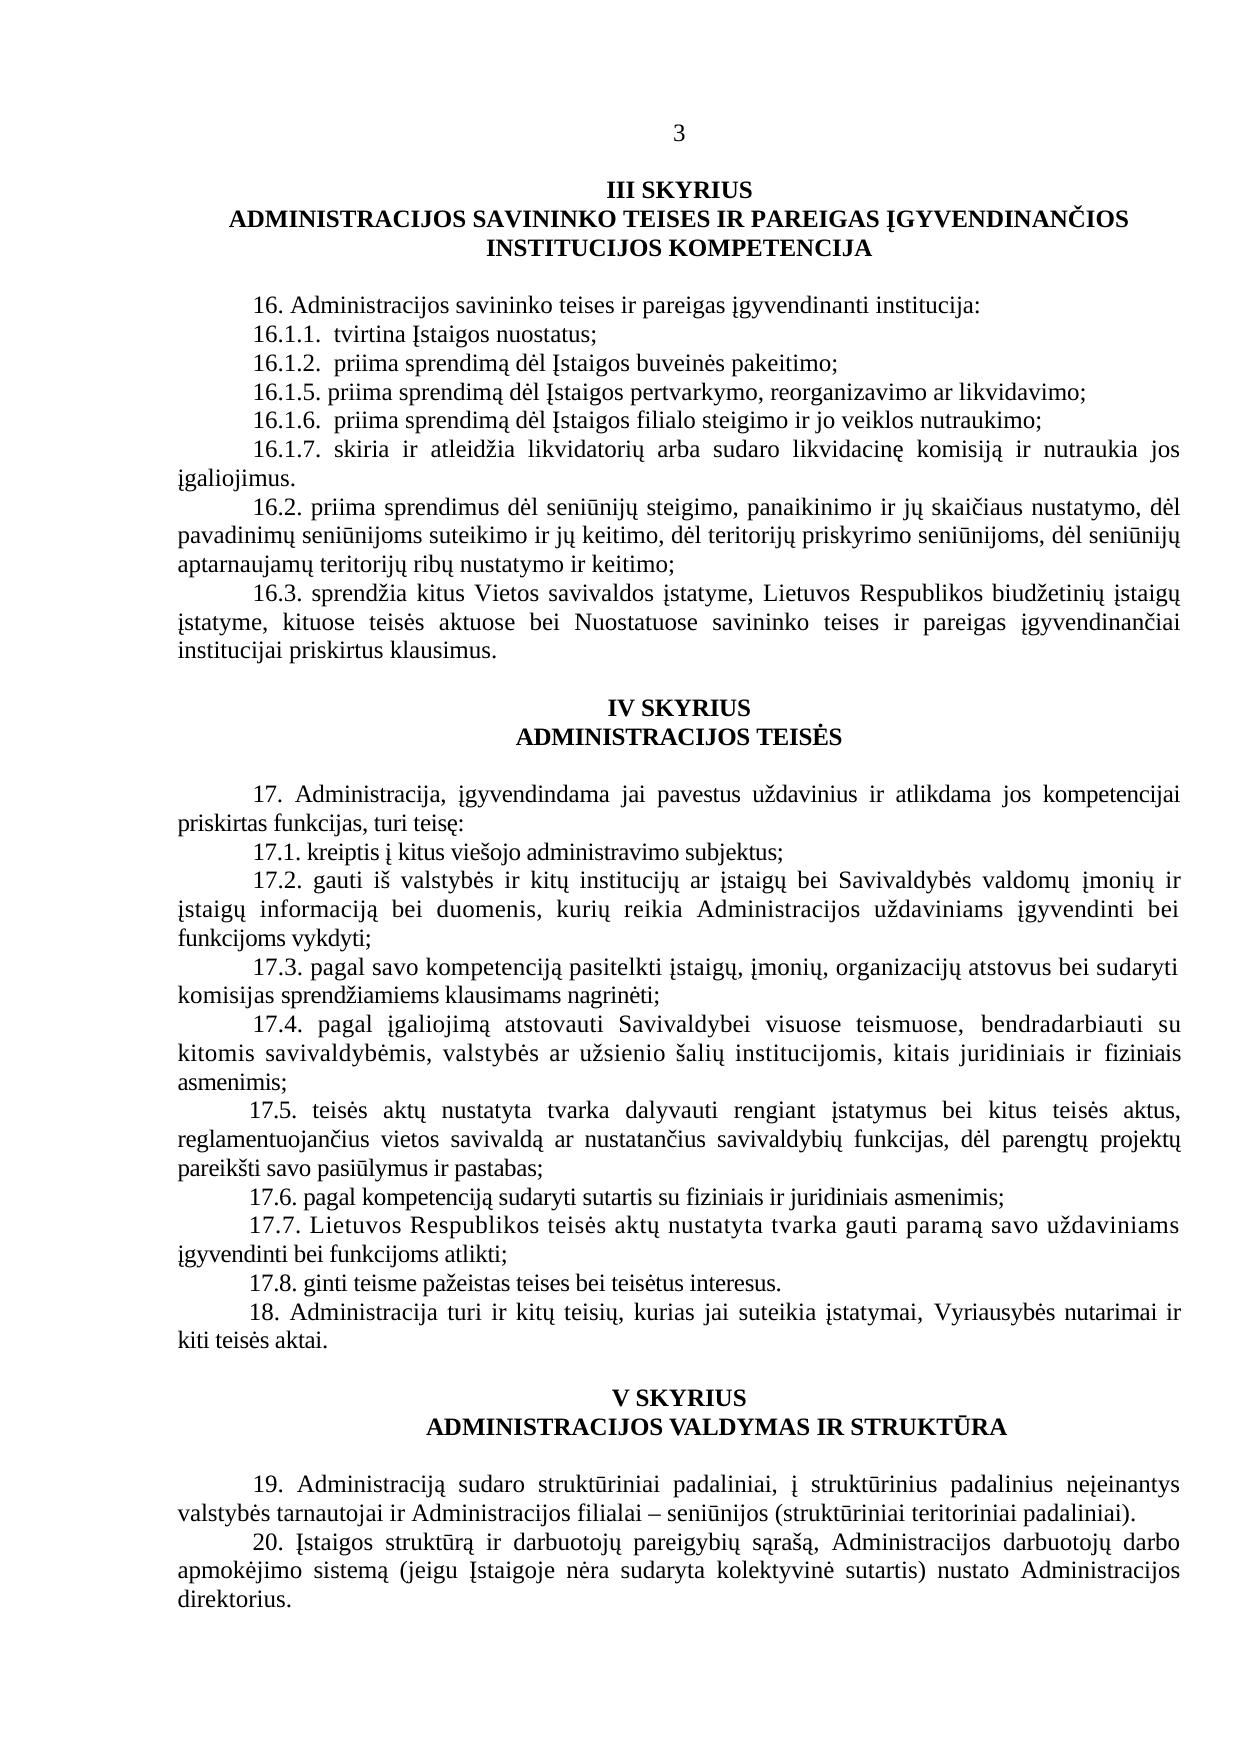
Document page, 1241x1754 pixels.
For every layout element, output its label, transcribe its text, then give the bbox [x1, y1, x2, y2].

text 16.1.1. tvirtina Įstaigos nuostatus; [177, 319, 1181, 348]
text 17.3. pagal savo kompetenciją pasitelkti įstaigų, įmonių, organizacijų atstovus bei sudaryti komisijas sprendžiamiems klausimams nagrinėti; [177, 952, 1181, 1009]
text 16.1.2. priima sprendimą dėl Įstaigos buveinės pakeitimo; [177, 348, 1181, 377]
text 18. Administracija turi ir kitų teisių, kurias jai suteikia įstatymai, Vyriausybės nutarimai ir kiti teisės aktai. [177, 1297, 1181, 1354]
text ADMINISTRACIJOS TEISĖS [177, 722, 1181, 751]
text 17.7. Lietuvos Respublikos teisės aktų nustatyta tvarka gauti paramą savo uždaviniams įgyvendinti bei funkcijoms atlikti; [177, 1211, 1181, 1268]
text ADMINISTRACIJOS SAVININKO TEISES IR PAREIGAS ĮGYVENDINANČIOS INSTITUCIJOS KOMPETENCIJA [177, 204, 1181, 262]
text 20. Įstaigos struktūrą ir darbuotojų pareigybių sąrašą, Administracijos darbuotojų darbo apmokėjimo sistemą (jeigu Įstaigoje nėra sudaryta kolektyvinė sutartis) nustato Administracijos direktorius. [177, 1527, 1181, 1613]
text 17.5. teisės aktų nustatyta tvarka dalyvauti rengiant įstatymus bei kitus teisės aktus, reglamentuojančius vietos savivaldą ar nustatančius savivaldybių funkcijas, dėl parengtų projektų pareikšti savo pasiūlymus ir pastabas; [177, 1096, 1181, 1182]
text 16.2. priima sprendimus dėl seniūnijų steigimo, panaikinimo ir jų skaičiaus nustatymo, dėl pavadinimų seniūnijoms suteikimo ir jų keitimo, dėl teritorijų priskyrimo seniūnijoms, dėl seniūnijų aptarnaujamų teritorijų ribų nustatymo ir keitimo; [177, 492, 1181, 578]
text 16.1.7. skiria ir atleidžia likvidatorių arba sudaro likvidacinę komisiją ir nutraukia jos įgaliojimus. [177, 434, 1181, 492]
text III SKYRIUS [177, 176, 1181, 204]
text 17. Administracija, įgyvendindama jai pavestus uždavinius ir atlikdama jos kompetencijai priskirtas funkcijas, turi teisę: [177, 779, 1181, 837]
text 19. Administraciją sudaro struktūriniai padaliniai, į struktūrinius padalinius neįeinantys valstybės tarnautojai ir Administracijos filialai – seniūnijos (struktūriniai teritoriniai padaliniai). [177, 1469, 1181, 1527]
text IV SKYRIUS [177, 693, 1181, 722]
text 17.6. pagal kompetenciją sudaryti sutartis su fiziniais ir juridiniais asmenimis; [177, 1182, 1181, 1211]
text v SKYRIUS [177, 1383, 1181, 1412]
text 16.1.6. priima sprendimą dėl Įstaigos filialo steigimo ir jo veiklos nutraukimo; [177, 406, 1181, 434]
text 17.1. kreiptis į kitus viešojo administravimo subjektus; [177, 837, 1181, 866]
text 17.2. gauti iš valstybės ir kitų institucijų ar įstaigų bei Savivaldybės valdomų įmonių ir įstaigų informaciją bei duomenis, kurių reikia Administracijos uždaviniams įgyvendinti bei funkcijoms vykdyti; [177, 866, 1181, 952]
text 16.1.5. priima sprendimą dėl Įstaigos pertvarkymo, reorganizavimo ar likvidavimo; [177, 377, 1181, 406]
text ADMINISTRACIJOS VALDYMAS IR STRUKTŪRA [252, 1412, 1181, 1441]
text 16.3. sprendžia kitus Vietos savivaldos įstatyme, Lietuvos Respublikos biudžetinių įstaigų įstatyme, kituose teisės aktuose bei Nuostatuose savininko teises ir pareigas įgyvendinančiai institucijai priskirtus klausimus. [177, 578, 1181, 664]
text 16. Administracijos savininko teises ir pareigas įgyvendinanti institucija: [177, 291, 1181, 319]
text 17.8. ginti teisme pažeistas teises bei teisėtus interesus. [177, 1268, 1181, 1297]
text 17.4. pagal įgaliojimą atstovauti Savivaldybei visuose teismuose, bendradarbiauti su kitomis savivaldybėmis, valstybės ar užsienio šalių institucijomis, kitais juridiniais ir fiziniais asmenimis; [177, 1009, 1181, 1096]
